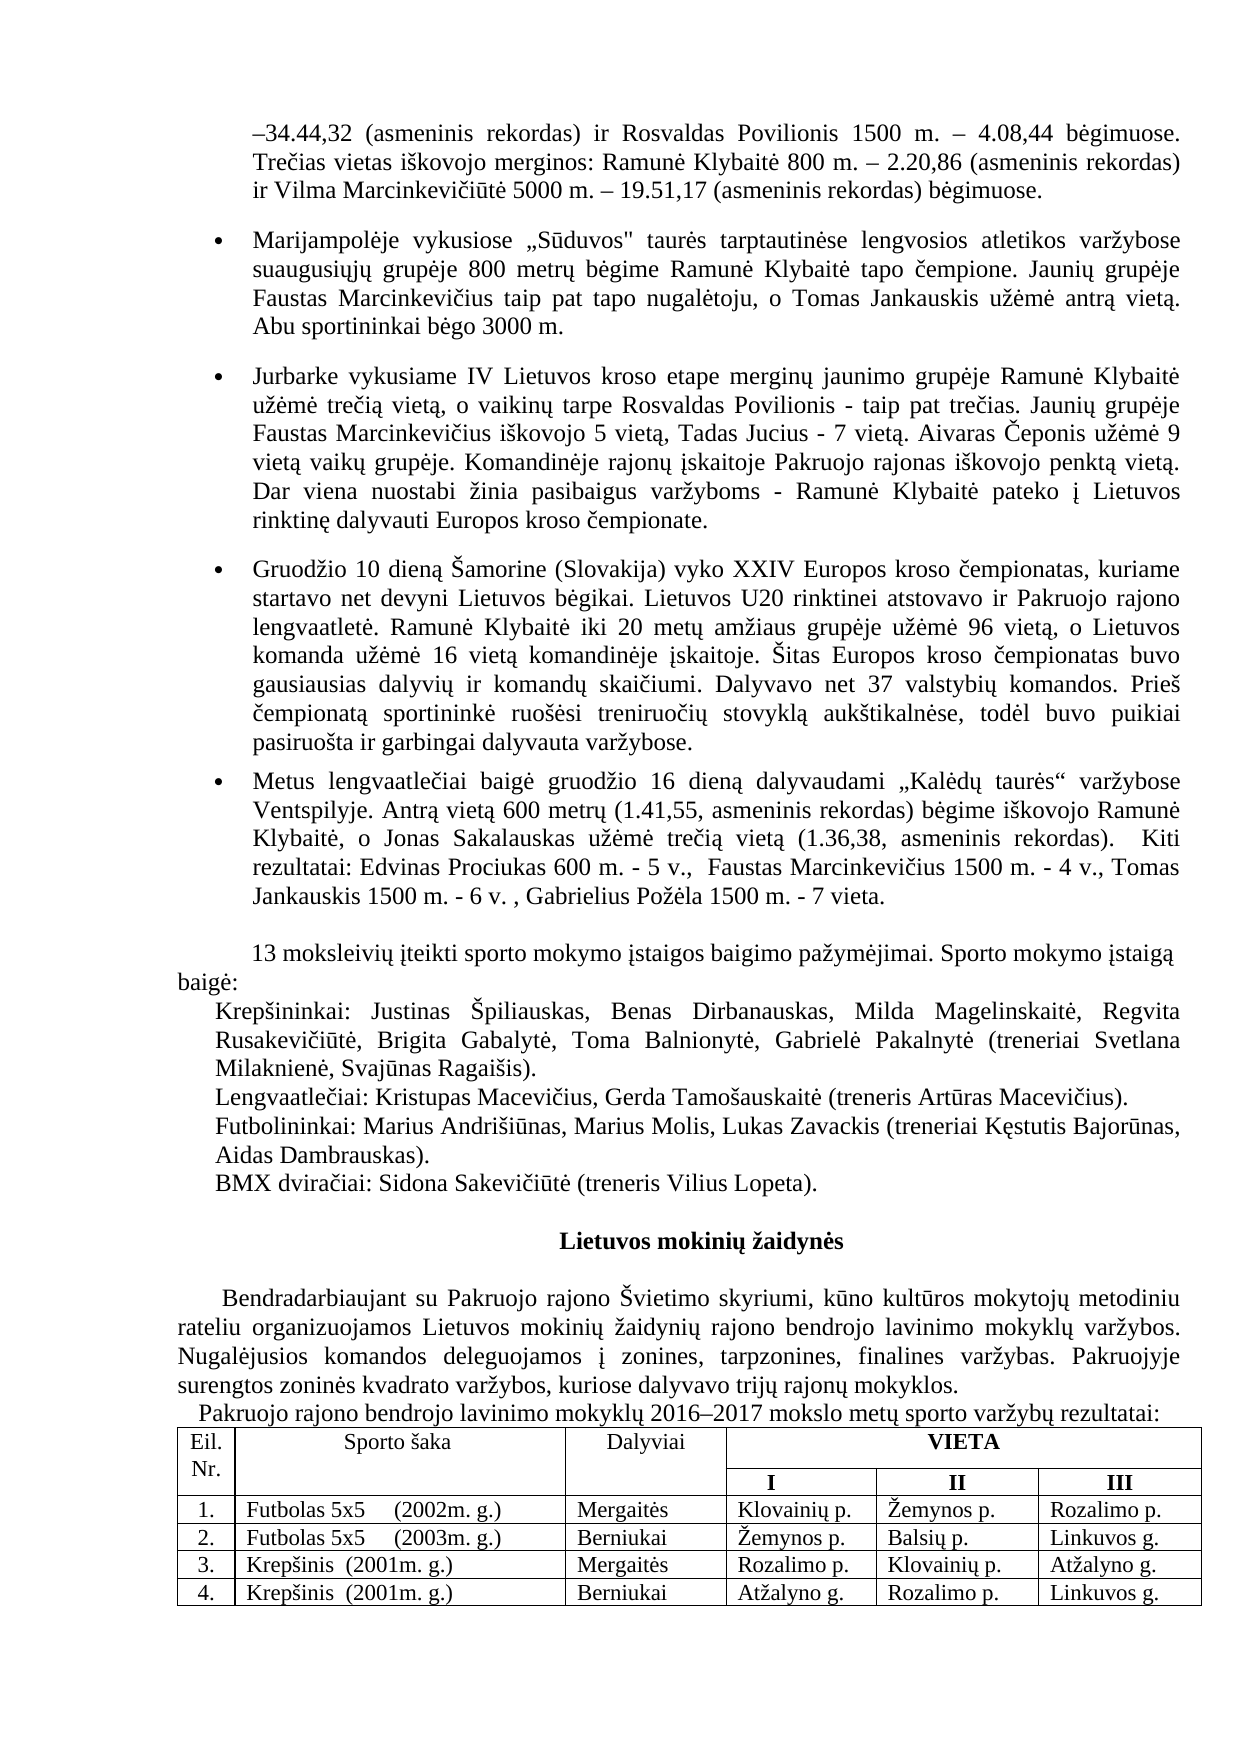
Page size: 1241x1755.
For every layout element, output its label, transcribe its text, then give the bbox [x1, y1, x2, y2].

table_cell Krepšinis (2001m. g.) [236, 1579, 565, 1605]
text Lengvaatlečiai: Kristupas Macevičius, Gerda Tamošauskaitė (treneris Artūras Macevičius). [215, 1082, 1181, 1111]
table_header Sporto šaka [236, 1428, 565, 1495]
table_header Dalyviai [566, 1428, 726, 1495]
table_cell Linkuvos g. [1039, 1579, 1201, 1605]
text Lietuvos mokinių žaidynės [177, 1226, 1181, 1255]
table_cell Balsių p. [877, 1524, 1038, 1550]
text Bendradarbiaujant su Pakruojo rajono Švietimo skyriumi, kūno kultūros mokytojų metodiniu rateliu organizuojamos Lietuvos mokinių žaidynių rajono bendrojo lavinimo mokyklų varžybos. Nugalėjusios komandos deleguojamos į zonines, tarpzonines, finalines varžybas. Pakruojyje surengtos zoninės kvadrato varžybos, kuriose dalyvavo trijų rajonų mokyklos. [177, 1283, 1181, 1398]
table_cell II [877, 1469, 1038, 1495]
table_cell Linkuvos g. [1039, 1524, 1201, 1550]
table_cell Žemynos p. [877, 1496, 1038, 1523]
text Futbolininkai: Marius Andrišiūnas, Marius Molis, Lukas Zavackis (treneriai Kęstutis Bajorūnas, Aidas Dambrauskas). [215, 1111, 1181, 1168]
table_cell 1. [178, 1496, 234, 1523]
table_cell Žemynos p. [727, 1524, 876, 1550]
table_cell Klovainių p. [727, 1496, 876, 1523]
list Metus lengvaatlečiai baigė gruodžio 16 dieną dalyvaudami „Kalėdų taurės“ varžybose Ventspilyje. Antrą vietą 600 metrų (1.41,55, asmeninis rekordas) bėgime iškovojo Ramunė Klybaitė, o Jonas Sakalauskas užėmė trečią vietą (1.36,38, asmeninis rekordas). Kiti rezultatai: Edvinas Prociukas 600 m. - 5 v., Faustas Marcinkevičius 1500 m. - 4 v., Tomas Jankauskis 1500 m. - 6 v. , Gabrielius Požėla 1500 m. - 7 vieta. [215, 766, 1181, 910]
table_cell Mergaitės [566, 1551, 726, 1577]
table_cell Rozalimo p. [877, 1579, 1038, 1605]
table_cell Rozalimo p. [727, 1551, 876, 1577]
text 13 moksleivių įteikti sporto mokymo įstaigos baigimo pažymėjimai. Sporto mokymo įstaigą baigė: [177, 938, 1181, 996]
list Gruodžio 10 dieną Šamorine (Slovakija) vyko XXIV Europos kroso čempionatas, kuriame startavo net devyni Lietuvos bėgikai. Lietuvos U20 rinktinei atstovavo ir Pakruojo rajono lengvaatletė. Ramunė Klybaitė iki 20 metų amžiaus grupėje užėmė 96 vietą, o Lietuvos komanda užėmė 16 vietą komandinėje įskaitoje. Šitas Europos kroso čempionatas buvo gausiausias dalyvių ir komandų skaičiumi. Dalyvavo net 37 valstybių komandos. Prieš čempionatą sportininkė ruošėsi treniruočių stovyklą aukštikalnėse, todėl buvo puikiai pasiruošta ir garbingai dalyvauta varžybose. [215, 554, 1181, 756]
table_cell Berniukai [566, 1579, 726, 1605]
table_cell Klovainių p. [877, 1551, 1038, 1577]
table_cell Atžalyno g. [1039, 1551, 1201, 1577]
table_cell III [1039, 1469, 1201, 1495]
table_cell Futbolas 5x5 (2003m. g.) [236, 1524, 565, 1550]
list Jurbarke vykusiame IV Lietuvos kroso etape merginų jaunimo grupėje Ramunė Klybaitė užėmė trečią vietą, o vaikinų tarpe Rosvaldas Povilionis - taip pat trečias. Jaunių grupėje Faustas Marcinkevičius iškovojo 5 vietą, Tadas Jucius - 7 vietą. Aivaras Čeponis užėmė 9 vietą vaikų grupėje. Komandinėje rajonų įskaitoje Pakruojo rajonas iškovojo penktą vietą. Dar viena nuostabi žinia pasibaigus varžyboms - Ramunė Klybaitė pateko į Lietuvos rinktinę dalyvauti Europos kroso čempionate. [215, 361, 1181, 533]
text BMX dviračiai: Sidona Sakevičiūtė (treneris Vilius Lopeta). [215, 1168, 1181, 1197]
table_cell 2. [178, 1524, 234, 1550]
text Krepšininkai: Justinas Špiliauskas, Benas Dirbanauskas, Milda Magelinskaitė, Regvita Rusakevičiūtė, Brigita Gabalytė, Toma Balnionytė, Gabrielė Pakalnytė (treneriai Svetlana Milaknienė, Svajūnas Ragaišis). [215, 996, 1181, 1082]
table_cell Berniukai [566, 1524, 726, 1550]
table_cell Futbolas 5x5 (2002m. g.) [236, 1496, 565, 1523]
table_header Eil. Nr. [178, 1428, 234, 1495]
table_header VIETA [727, 1428, 1201, 1468]
table_cell Krepšinis (2001m. g.) [236, 1551, 565, 1577]
list Marijampolėje vykusiose „Sūduvos" taurės tarptautinėse lengvosios atletikos varžybose suaugusiųjų grupėje 800 metrų bėgime Ramunė Klybaitė tapo čempione. Jaunių grupėje Faustas Marcinkevičius taip pat tapo nugalėtoju, o Tomas Jankauskis užėmė antrą vietą. Abu sportininkai bėgo 3000 m. [215, 225, 1181, 340]
list –34.44,32 (asmeninis rekordas) ir Rosvaldas Povilionis 1500 m. – 4.08,44 bėgimuose. Trečias vietas iškovojo merginos: Ramunė Klybaitė 800 m. – 2.20,86 (asmeninis rekordas) ir Vilma Marcinkevičiūtė 5000 m. – 19.51,17 (asmeninis rekordas) bėgimuose. [215, 118, 1181, 204]
table_cell 3. [178, 1551, 234, 1577]
table_cell Mergaitės [566, 1496, 726, 1523]
table_cell 4. [178, 1579, 234, 1605]
table_cell Atžalyno g. [727, 1579, 876, 1605]
table_cell Rozalimo p. [1039, 1496, 1201, 1523]
text Pakruojo rajono bendrojo lavinimo mokyklų 2016–2017 mokslo metų sporto varžybų rezultatai: [177, 1398, 1181, 1427]
table_cell I [727, 1469, 876, 1495]
